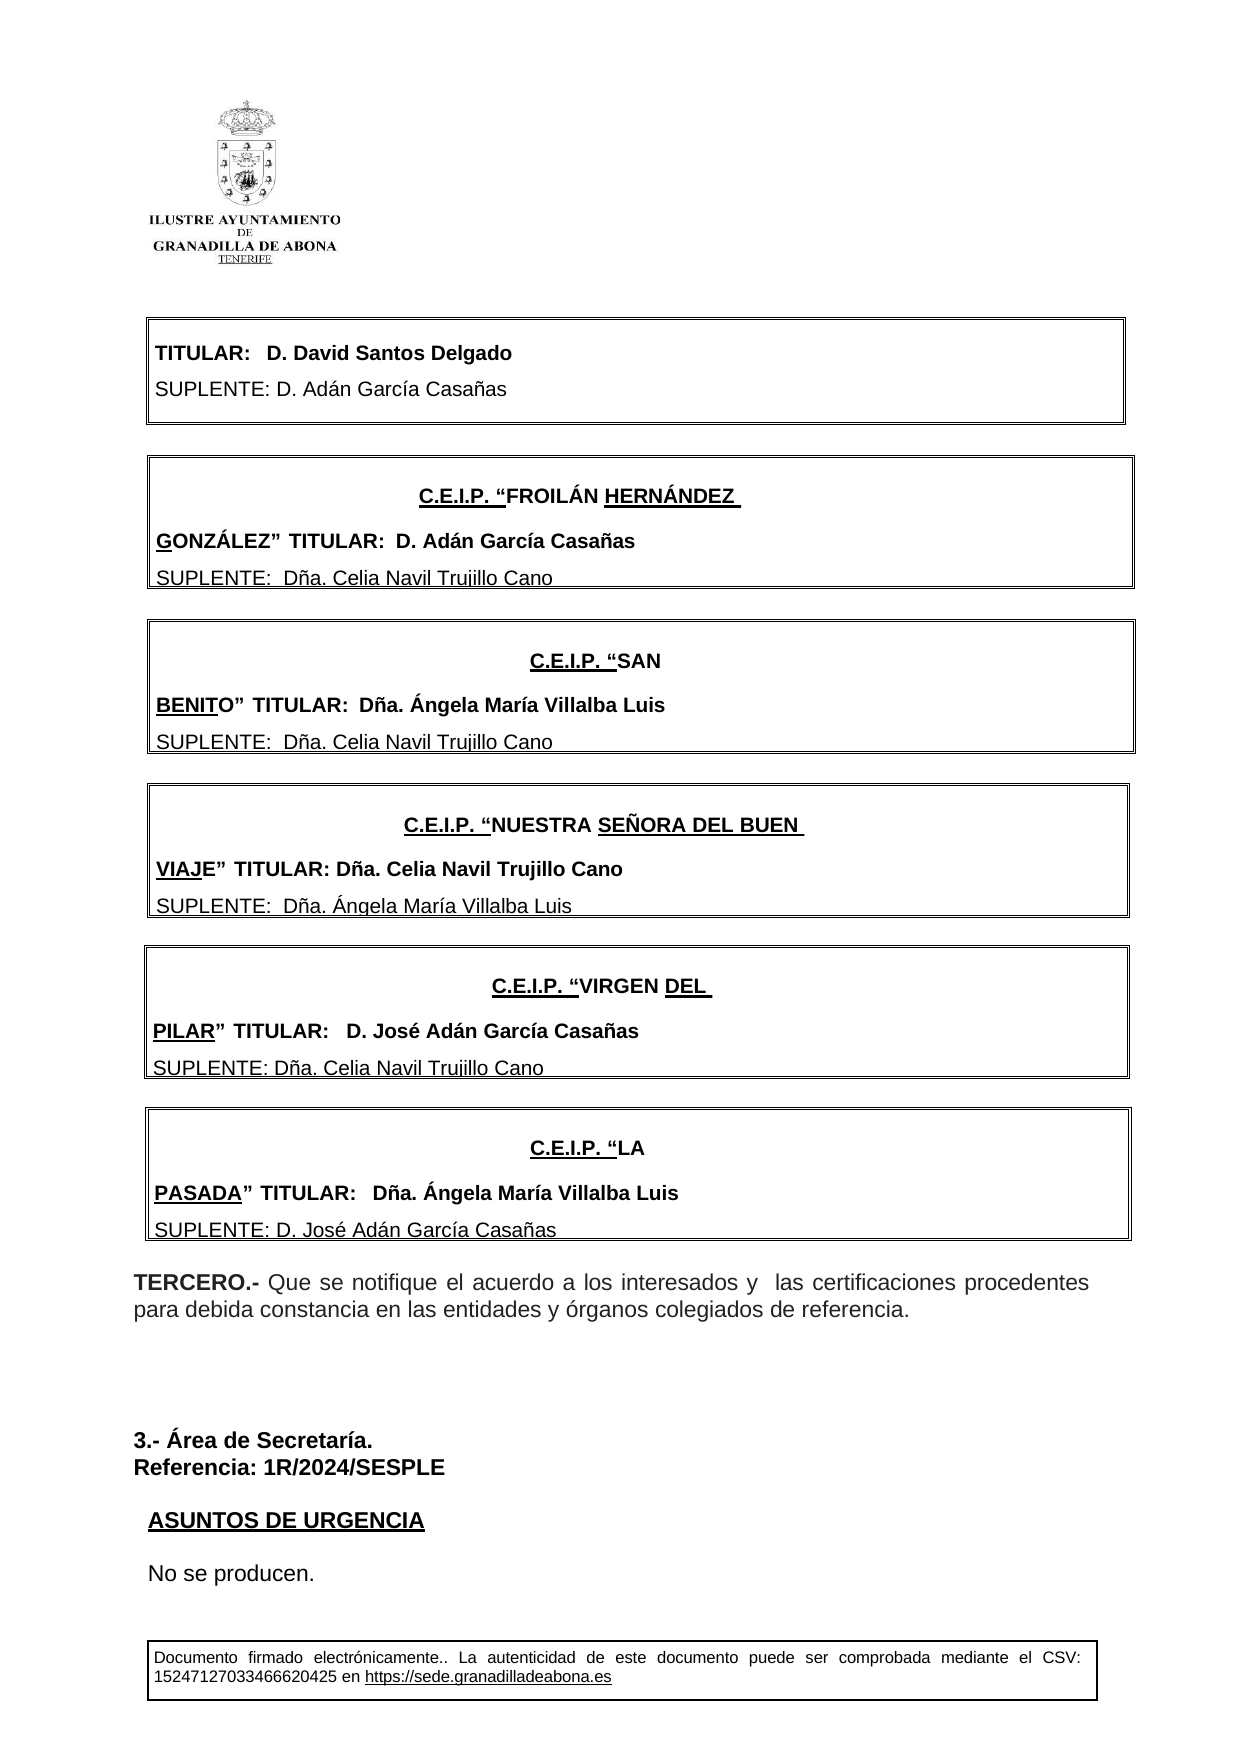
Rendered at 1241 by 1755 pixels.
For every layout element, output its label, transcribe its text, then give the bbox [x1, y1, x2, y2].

text C.E.I.P. “VIRGEN DEL PILAR” TITULAR: D. José Adán García Casañas [153, 953, 783, 1043]
text SUPLENTE: D. José Adán García Casañas [154, 1217, 1128, 1238]
text TERCERO.- Que se notifique el acuerdo a los interesados y las certificaciones procedentes para debida constancia en las entidades y órganos colegiados de referencia. [133, 1269, 1111, 1322]
text SUPLENTE: Dña. Ángela María Villalba Luis [156, 894, 1127, 915]
text TITULAR: D. David Santos Delgado [154, 341, 1123, 365]
text ASUNTOS DE URGENCIA [148, 1507, 1149, 1533]
text C.E.I.P. “FROILÁN HERNÁNDEZ GONZÁLEZ” TITULAR: D. Adán García Casañas [156, 463, 864, 553]
text SUPLENTE: Dña. Celia Navil Trujillo Cano [156, 730, 1133, 751]
text SUPLENTE: Dña. Celia Navil Trujillo Cano [156, 566, 1132, 586]
text SUPLENTE: D. Adán García Casañas [154, 377, 1123, 401]
text SUPLENTE: Dña. Celia Navil Trujillo Cano [153, 1056, 1127, 1076]
text No se producen. [148, 1559, 1149, 1586]
subtitle 3.- Área de Secretaría. Referencia: 1R/2024/SESPLE [133, 1427, 463, 1480]
text C.E.I.P. “NUESTRA SEÑORA DEL BUEN VIAJE” TITULAR: Dña. Celia Navil Trujillo Cano [156, 792, 873, 881]
text C.E.I.P. “SAN BENITO” TITULAR: Dña. Ángela María Villalba Luis [156, 628, 754, 717]
text C.E.I.P. “LA PASADA” TITULAR: Dña. Ángela María Villalba Luis [154, 1115, 747, 1205]
